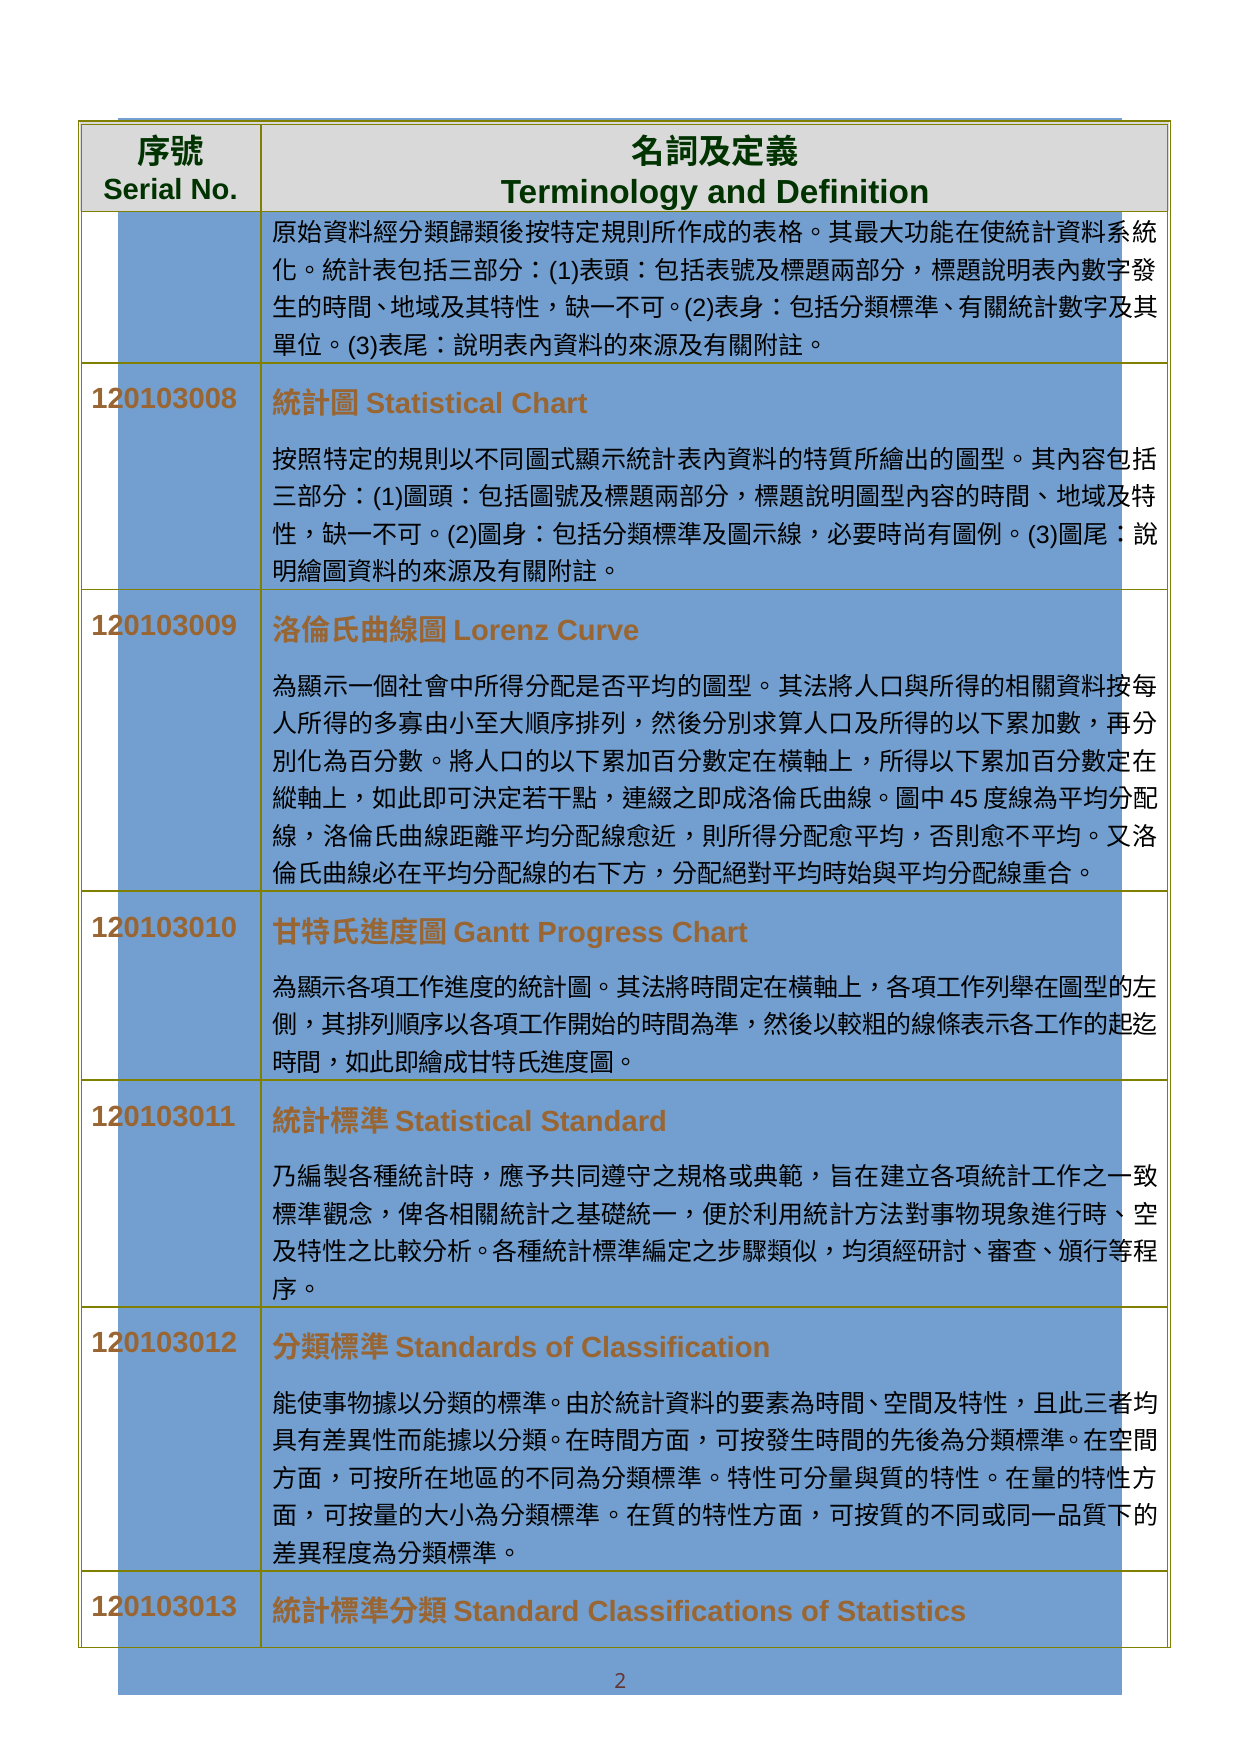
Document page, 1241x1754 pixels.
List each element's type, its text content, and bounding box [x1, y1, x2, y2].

table_cell 統計圖Statistical Chart 按照特定的規則以不同圖式顯示統計表內資料的特質所繪出的圖型。其內容包括三部分：(1)圖頭：包括圖號及標題兩部分，標題說明圖型內容的時間、地域及特性，缺一不可。(2)圖身：包括分類標準及圖示線，必要時尚有圖例。(3)圖尾：說明繪圖資料的來源及有關附註。 [262, 364, 1167, 589]
table_cell 原始資料經分類歸類後按特定規則所作成的表格。其最大功能在使統計資料系統化。統計表包括三部分：(1)表頭：包括表號及標題兩部分，標題說明表內數字發生的時間、地域及其特性，缺一不可。(2)表身：包括分類標準、有關統計數字及其單位。(3)表尾：說明表內資料的來源及有關附註。 [262, 212, 1167, 362]
table_cell 分類標準Standards of Classification 能使事物據以分類的標準。由於統計資料的要素為時間、空間及特性，且此三者均具有差異性而能據以分類。在時間方面，可按發生時間的先後為分類標準。在空間方面，可按所在地區的不同為分類標準。特性可分量與質的特性。在量的特性方面，可按量的大小為分類標準。在質的特性方面，可按質的不同或同一品質下的差異程度為分類標準。 [262, 1308, 1167, 1570]
table_cell 120103012 [82, 1308, 260, 1570]
table_cell 120103013 [82, 1572, 260, 1647]
table_header 名詞及定義 Terminology and Definition [262, 125, 1167, 211]
table_cell 120103011 [82, 1081, 260, 1306]
table_cell 甘特氏進度圖Gantt Progress Chart 為顯示各項工作進度的統計圖。其法將時間定在橫軸上，各項工作列舉在圖型的左側，其排列順序以各項工作開始的時間為準，然後以較粗的線條表示各工作的起迄時間，如此即繪成甘特氏進度圖。 [262, 892, 1167, 1079]
table_cell 統計標準Statistical Standard 乃編製各種統計時，應予共同遵守之規格或典範，旨在建立各項統計工作之一致標準觀念，俾各相關統計之基礎統一，便於利用統計方法對事物現象進行時、空及特性之比較分析。各種統計標準編定之步驟類似，均須經研討、審查、頒行等程序。 [262, 1081, 1167, 1306]
table_cell [82, 212, 260, 362]
table_cell 120103008 [82, 364, 260, 589]
table_header 序號 Serial No. [82, 125, 260, 211]
table_cell 洛倫氏曲線圖Lorenz Curve 為顯示一個社會中所得分配是否平均的圖型。其法將人口與所得的相關資料按每人所得的多寡由小至大順序排列，然後分別求算人口及所得的以下累加數，再分別化為百分數。將人口的以下累加百分數定在橫軸上，所得以下累加百分數定在縱軸上，如此即可決定若干點，連綴之即成洛倫氏曲線。圖中45度線為平均分配線，洛倫氏曲線距離平均分配線愈近，則所得分配愈平均，否則愈不平均。又洛倫氏曲線必在平均分配線的右下方，分配絕對平均時始與平均分配線重合。 [262, 590, 1167, 890]
table_cell 120103010 [82, 892, 260, 1079]
table_cell 統計標準分類Standard Classifications of Statistics [262, 1572, 1167, 1647]
table_cell 120103009 [82, 590, 260, 890]
